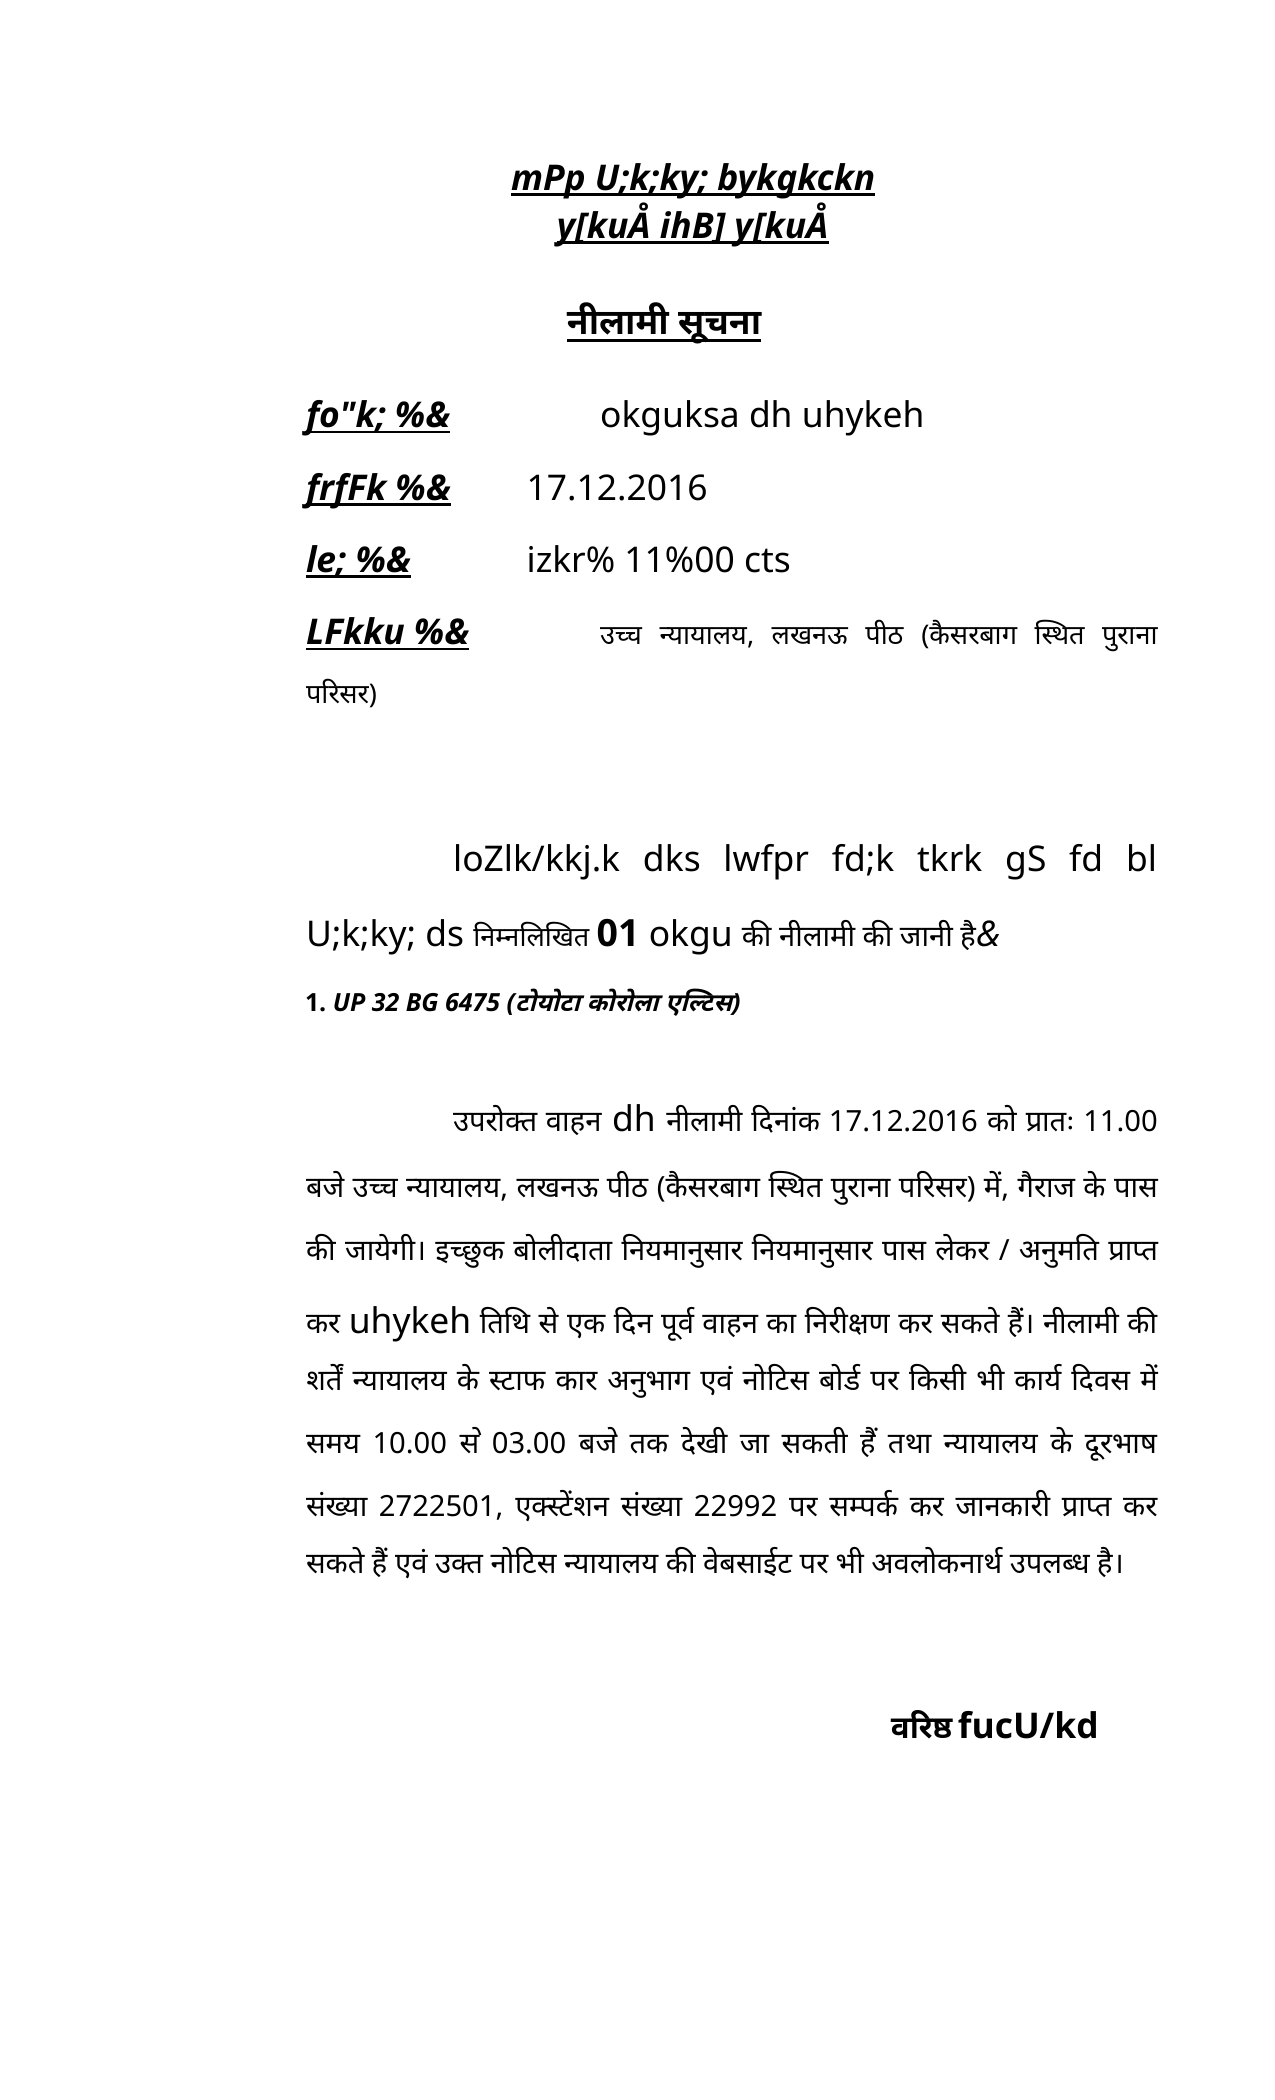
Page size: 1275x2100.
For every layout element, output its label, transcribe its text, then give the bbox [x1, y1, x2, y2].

text नीलामी सूचना [380, 297, 1158, 349]
text mPp U;k;ky; bykgkckn [231, 152, 1158, 200]
text LFkku %& उच्च न्यायालय, लखनऊ पीठ (कैसरबाग स्थित पुराना परिसर) [306, 607, 1158, 757]
text fo"k; %& okguksa dh uhykeh [306, 390, 1158, 438]
text y[kuÅ ihB] y[kuÅ [231, 200, 1158, 249]
text उपरोक्त वाहन dh नीलामी दिनांक 17.12.2016 को प्रातः 11.00 बजे उच्च न्यायालय, लखनऊ पीठ (कैसरबाग स्थित पुराना परिसर) में, गैराज के पास की जायेगी। इच्छुक बोलीदाता नियमानुसार नियमानुसार पास लेकर / अनुमति प्राप्त कर uhykeh तिथि से एक दिन पूर्व वाहन का निरीक्षण कर सकते हैं। नीलामी की शर्तें न्यायालय के स्टाफ कार अनुभाग एवं नोटिस बोर्ड पर किसी भी कार्य दिवस में समय 10.00 से 03.00 बजे तक देखी जा सकती हैं तथा न्यायालय के दूरभाष संख्या 2722501, एक्स्टेंशन संख्या 22992 पर सम्पर्क कर जानकारी प्राप्त कर सकते हैं एवं उक्त नोटिस न्यायालय की वेबसाईट पर भी अवलोकनार्थ उपलब्ध है। [306, 1094, 1158, 1585]
text le; %& izkr% 11%00 cts [306, 534, 1158, 583]
text loZlk/kkj.k dks lwfpr fd;k tkrk gS fd bl U;k;ky; ds निम्नलिखित 01 okgu की नीलामी की जानी है& [306, 833, 1158, 959]
text 1. UP 32 BG 6475 (टोयोटा कोरोला एल्टिस) [231, 985, 1158, 1022]
text वरिष्ठ fucU/kd [831, 1701, 1158, 1751]
text frfFk %& 17.12.2016 [306, 462, 1158, 511]
